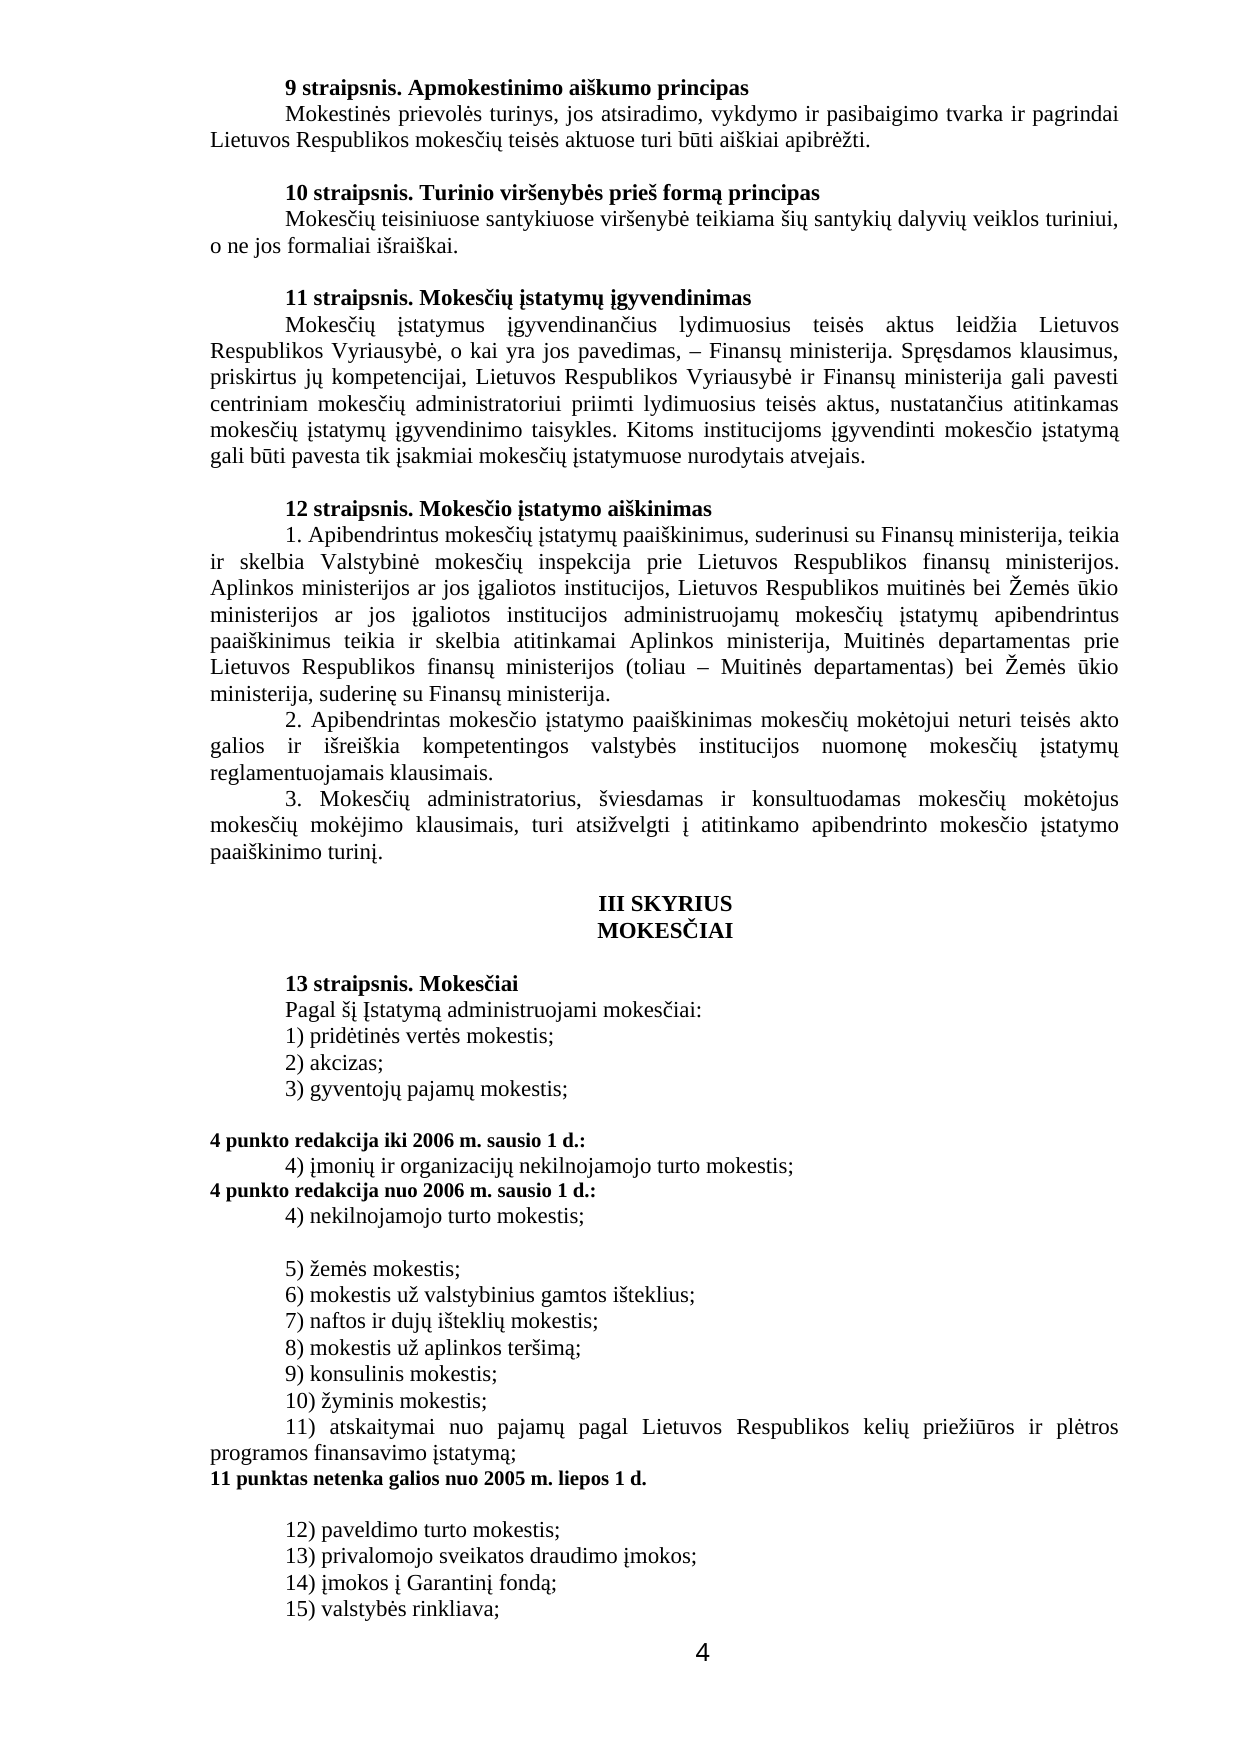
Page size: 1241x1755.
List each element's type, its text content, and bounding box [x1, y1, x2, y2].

text 4) nekilnojamojo turto mokestis; [210, 1202, 1120, 1228]
text 13 straipsnis. Mokesčiai [210, 969, 1120, 996]
text 9 straipsnis. Apmokestinimo aiškumo principas [210, 73, 1120, 100]
text 1. Apibendrintus mokesčių įstatymų paaiškinimus, suderinusi su Finansų ministerija, teikia ir skelbia Valstybinė mokesčių inspekcija prie Lietuvos Respublikos finansų ministerijos. Aplinkos ministerijos ar jos įgaliotos institucijos, Lietuvos Respublikos muitinės bei Žemės ūkio ministerijos ar jos įgaliotos institucijos administruojamų mokesčių įstatymų apibendrintus paaiškinimus teikia ir skelbia atitinkamai Aplinkos ministerija, Muitinės departamentas prie Lietuvos Respublikos finansų ministerijos (toliau – Muitinės departamentas) bei Žemės ūkio ministerija, suderinę su Finansų ministerija. [210, 522, 1120, 706]
text 5) žemės mokestis; [210, 1255, 1120, 1281]
text 9) konsulinis mokestis; [210, 1360, 1120, 1387]
text 14) įmokos į Garantinį fondą; [210, 1569, 1120, 1595]
text Mokesčių įstatymus įgyvendinančius lydimuosius teisės aktus leidžia Lietuvos Respublikos Vyriausybė, o kai yra jos pavedimas, – Finansų ministerija. Spręsdamos klausimus, priskirtus jų kompetencijai, Lietuvos Respublikos Vyriausybė ir Finansų ministerija gali pavesti centriniam mokesčių administratoriui priimti lydimuosius teisės aktus, nustatančius atitinkamas mokesčių įstatymų įgyvendinimo taisykles. Kitoms institucijoms įgyvendinti mokesčio įstatymą gali būti pavesta tik įsakmiai mokesčių įstatymuose nurodytais atvejais. [210, 311, 1120, 469]
text 4 punkto redakcija iki 2006 m. sausio 1 d.: [210, 1128, 1120, 1152]
subtitle III SKYRIUS [210, 891, 1120, 917]
text 11) atskaitymai nuo pajamų pagal Lietuvos Respublikos kelių priežiūros ir plėtros programos finansavimo įstatymą; [210, 1413, 1120, 1466]
text 2. Apibendrintas mokesčio įstatymo paaiškinimas mokesčių mokėtojui neturi teisės akto galios ir išreiškia kompetentingos valstybės institucijos nuomonę mokesčių įstatymų reglamentuojamais klausimais. [210, 706, 1120, 785]
text 12) paveldimo turto mokestis; [210, 1516, 1120, 1542]
text Pagal šį Įstatymą administruojami mokesčiai: [210, 996, 1120, 1022]
text 15) valstybės rinkliava; [210, 1595, 1120, 1622]
text 4) įmonių ir organizacijų nekilnojamojo turto mokestis; [210, 1152, 1120, 1178]
text 13) privalomojo sveikatos draudimo įmokos; [210, 1542, 1120, 1569]
subtitle MOKESČIAI [210, 917, 1120, 943]
text Mokesčių teisiniuose santykiuose viršenybė teikiama šių santykių dalyvių veiklos turiniui, o ne jos formaliai išraiškai. [210, 205, 1120, 258]
text 1) pridėtinės vertės mokestis; [210, 1022, 1120, 1049]
text 7) naftos ir dujų išteklių mokestis; [210, 1308, 1120, 1334]
subtitle 10 straipsnis. Turinio viršenybės prieš formą principas [210, 179, 1120, 205]
text 6) mokestis už valstybinius gamtos išteklius; [210, 1281, 1120, 1308]
text 4 punkto redakcija nuo 2006 m. sausio 1 d.: [210, 1178, 1120, 1202]
text 11 punktas netenka galios nuo 2005 m. liepos 1 d. [210, 1466, 1120, 1490]
text 3. Mokesčių administratorius, šviesdamas ir konsultuodamas mokesčių mokėtojus mokesčių mokėjimo klausimais, turi atsižvelgti į atitinkamo apibendrinto mokesčio įstatymo paaiškinimo turinį. [210, 785, 1120, 864]
text 3) gyventojų pajamų mokestis; [210, 1075, 1120, 1101]
text 10) žyminis mokestis; [210, 1387, 1120, 1413]
text 8) mokestis už aplinkos teršimą; [210, 1334, 1120, 1360]
text 12 straipsnis. Mokesčio įstatymo aiškinimas [210, 495, 1120, 522]
text Mokestinės prievolės turinys, jos atsiradimo, vykdymo ir pasibaigimo tvarka ir pagrindai Lietuvos Respublikos mokesčių teisės aktuose turi būti aiškiai apibrėžti. [210, 100, 1120, 153]
text 2) akcizas; [210, 1049, 1120, 1075]
text 11 straipsnis. Mokesčių įstatymų įgyvendinimas [210, 284, 1120, 311]
